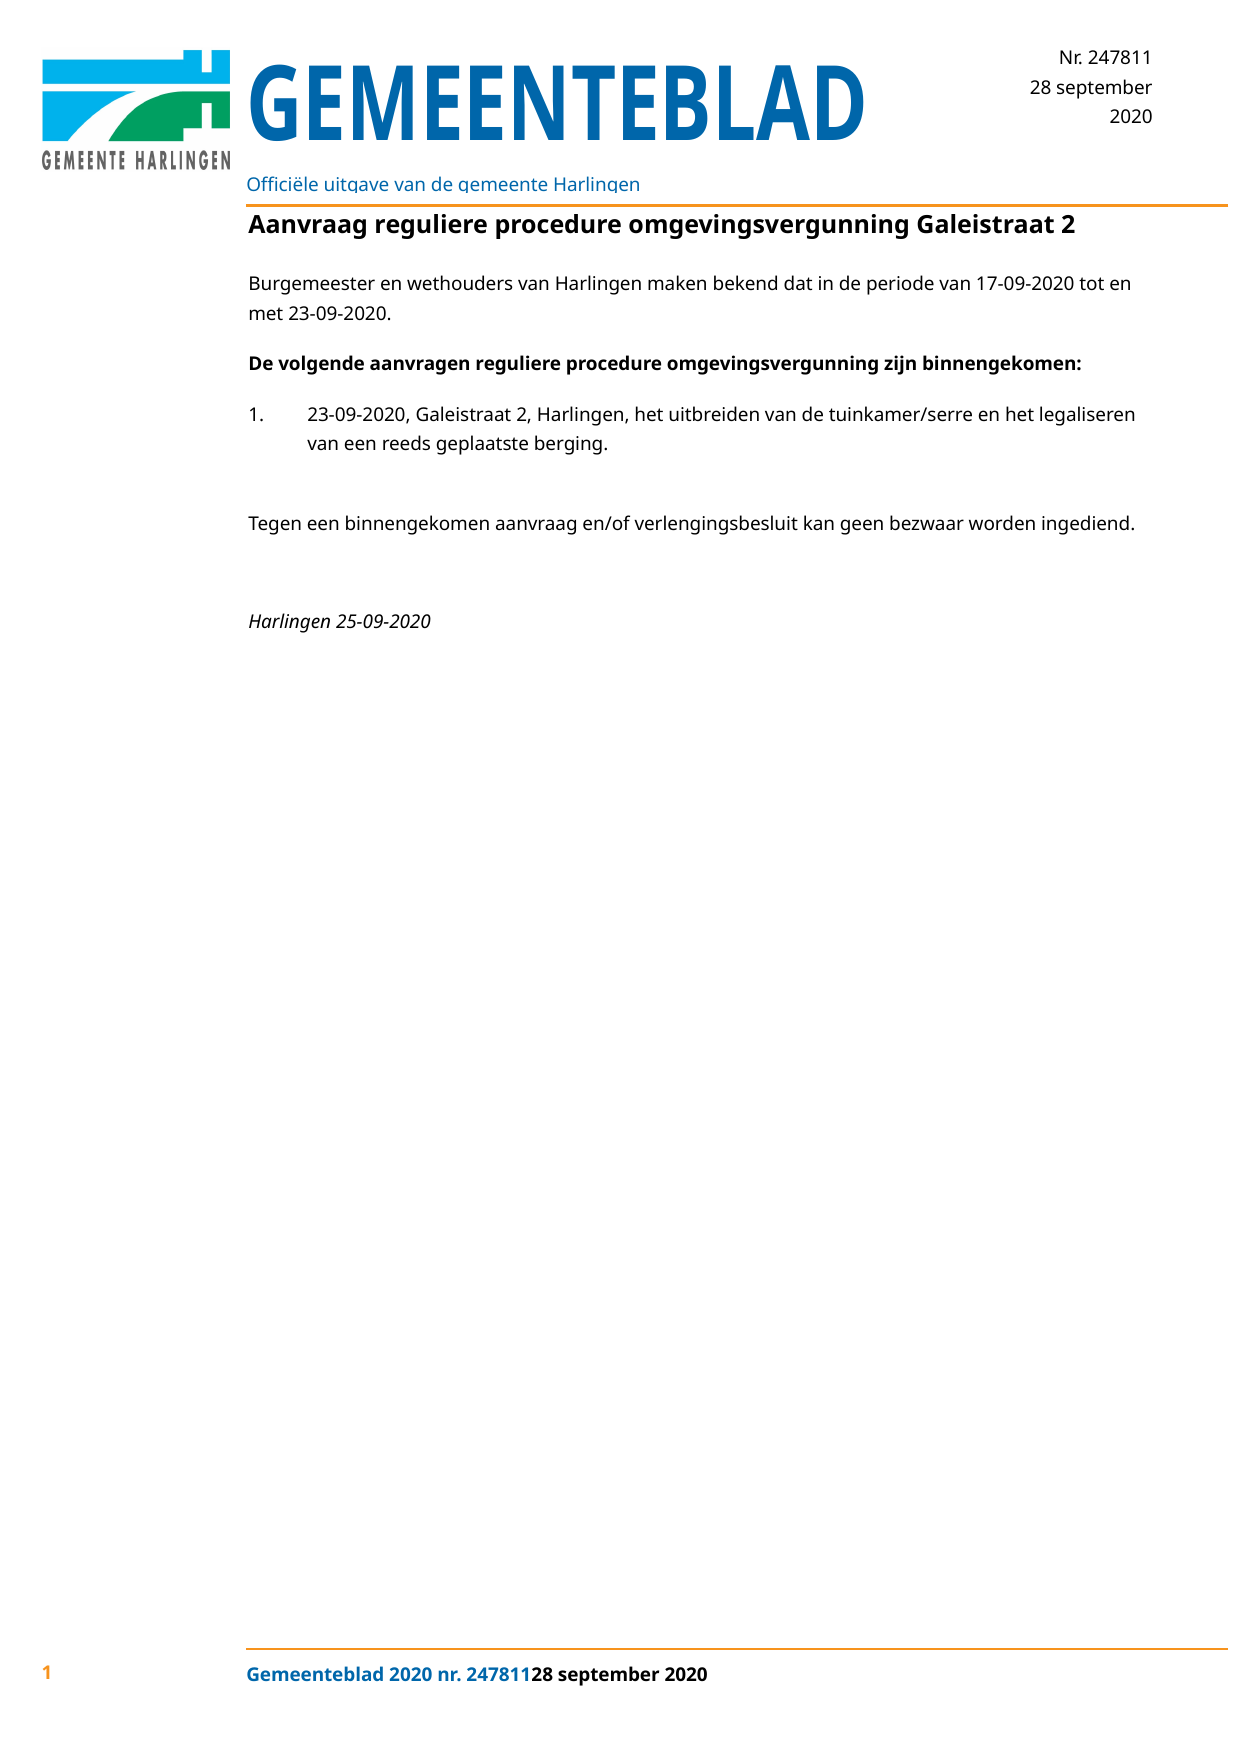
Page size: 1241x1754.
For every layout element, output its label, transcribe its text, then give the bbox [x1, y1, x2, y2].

text Harlingen 25-09-2020 [248, 608, 1152, 634]
text Tegen een binnengekomen aanvraag en/of verlengingsbesluit kan geen bezwaar worden ingediend. [248, 510, 1152, 536]
list 23-09-2020, Galeistraat 2, Harlingen, het uitbreiden van de tuinkamer/serre en het legaliseren van een reeds geplaatste berging. [248, 401, 1152, 456]
text De volgende aanvragen reguliere procedure omgevingsvergunning zijn binnengekomen: [248, 350, 1152, 376]
picture [41, 47, 231, 172]
text Burgemeester en wethouders van Harlingen maken bekend dat in de periode van 17-09-2020 tot en met 23-09-2020. [248, 270, 1152, 326]
text Aanvraag reguliere procedure omgevingsvergunning Galeistraat 2 [248, 207, 1152, 241]
